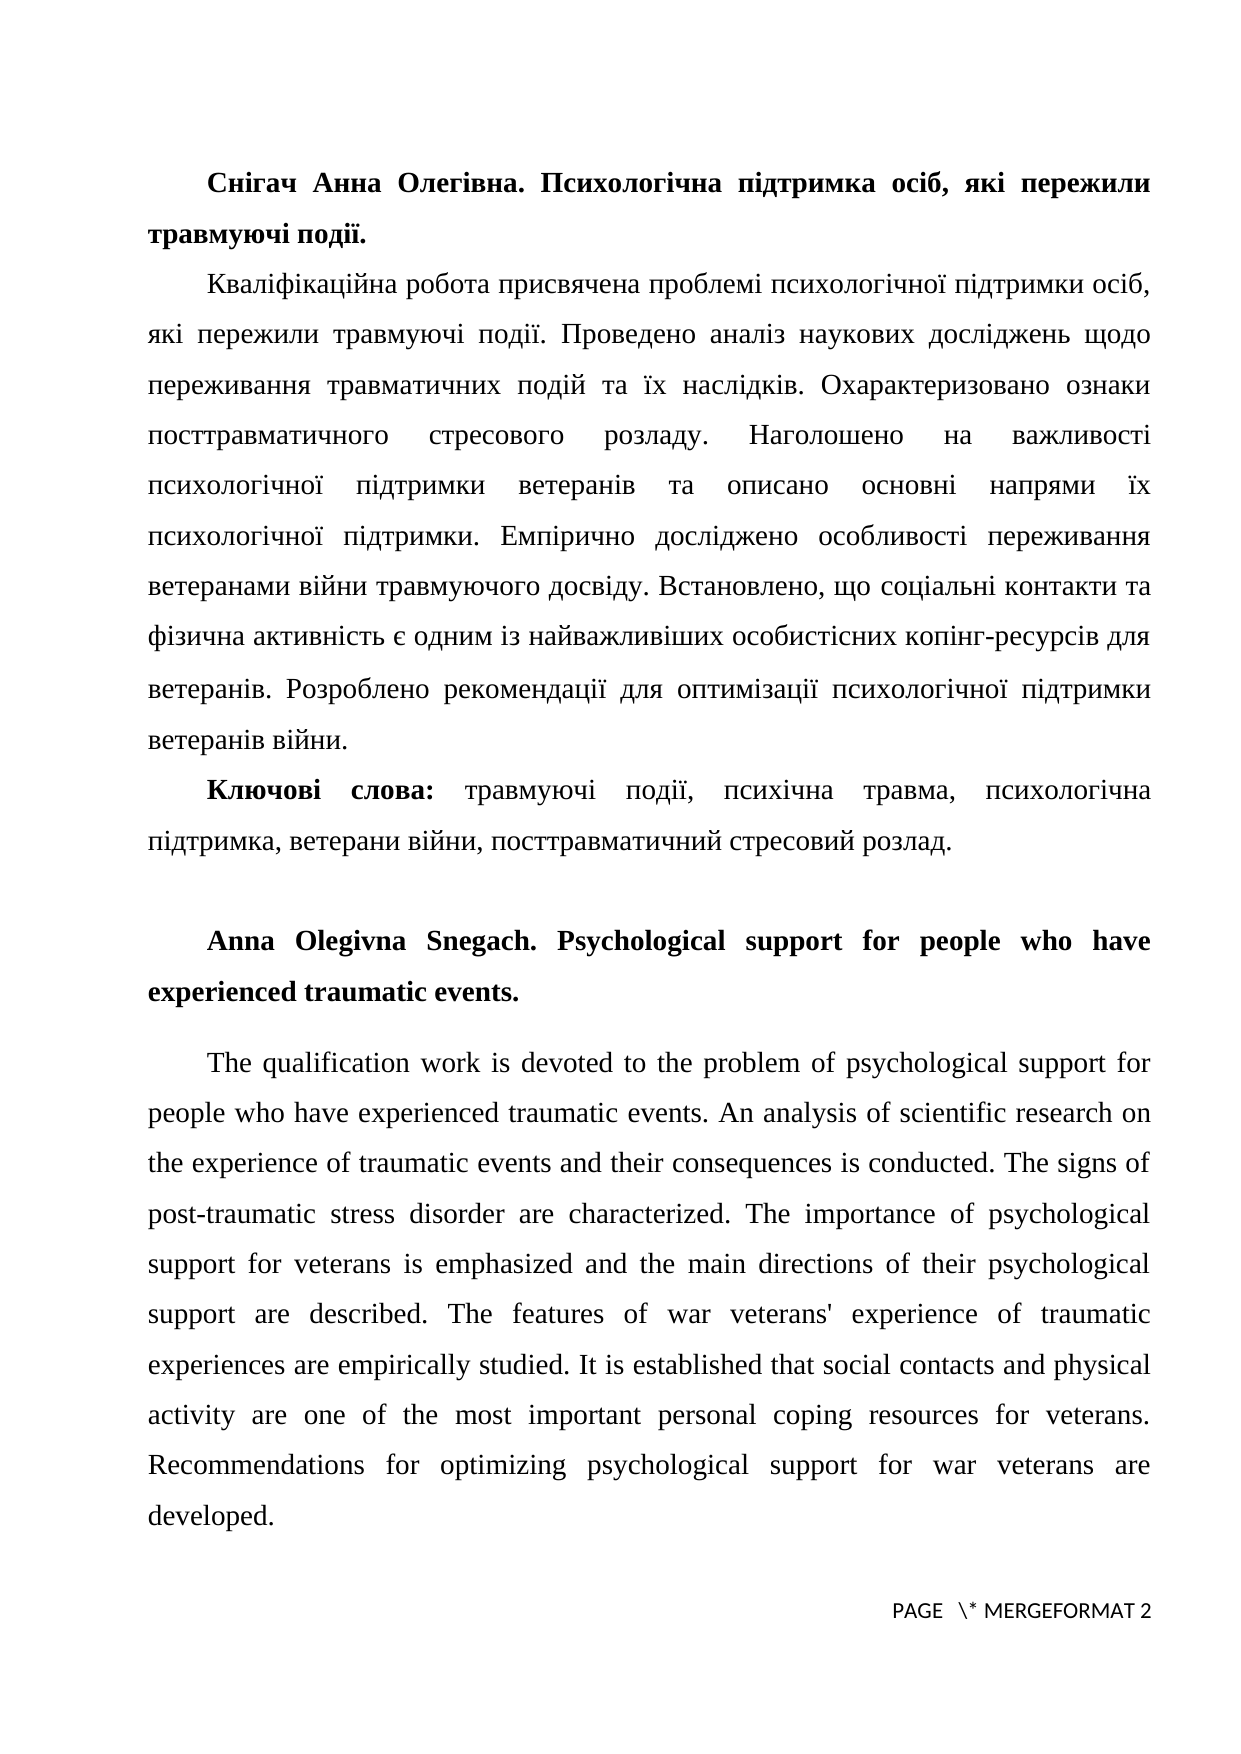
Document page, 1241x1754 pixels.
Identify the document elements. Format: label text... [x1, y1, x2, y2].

text The qualification work is devoted to the problem of psychological support for people who have experienced traumatic events. An analysis of scientific research on the experience of traumatic events and their consequences is conducted. The signs of post-traumatic stress disorder are characterized. The importance of psychological support for veterans is emphasized and the main directions of their psychological support are described. The features of war veterans' experience of traumatic experiences are empirically studied. It is established that social contacts and physical activity are one of the most important personal coping resources for veterans. Recommendations for optimizing psychological support for war veterans are developed. [148, 1045, 1152, 1531]
text Anna Olegivna Snegach. Psychological support for people who have experienced traumatic events. [148, 923, 1152, 1007]
text Снігач Анна Олегівна. Психологічна підтримка осіб, які пережили травмуючі події. [148, 166, 1152, 249]
text Кваліфікаційна робота присвячена проблемі психологічної підтримки осіб, які пережили травмуючі події. Проведено аналіз наукових досліджень щодо переживання травматичних подій та їх наслідків. Охарактеризовано ознаки посттравматичного стресового розладу. Наголошено на важливості психологічної підтримки ветеранів та описано основні напрями їх психологічної підтримки. Емпірично досліджено особливості переживання ветеранами війни травмуючого досвіду. Встановлено, що соціальні контакти та фізична активність є одним із найважливіших особистісних копінг-ресурсів для ветеранів. Розроблено рекомендації для оптимізації психологічної підтримки ветеранів війни. [148, 266, 1152, 756]
text Ключові слова: травмуючі події, психічна травма, психологічна підтримка, ветерани війни, посттравматичний стресовий розлад. [148, 772, 1152, 856]
